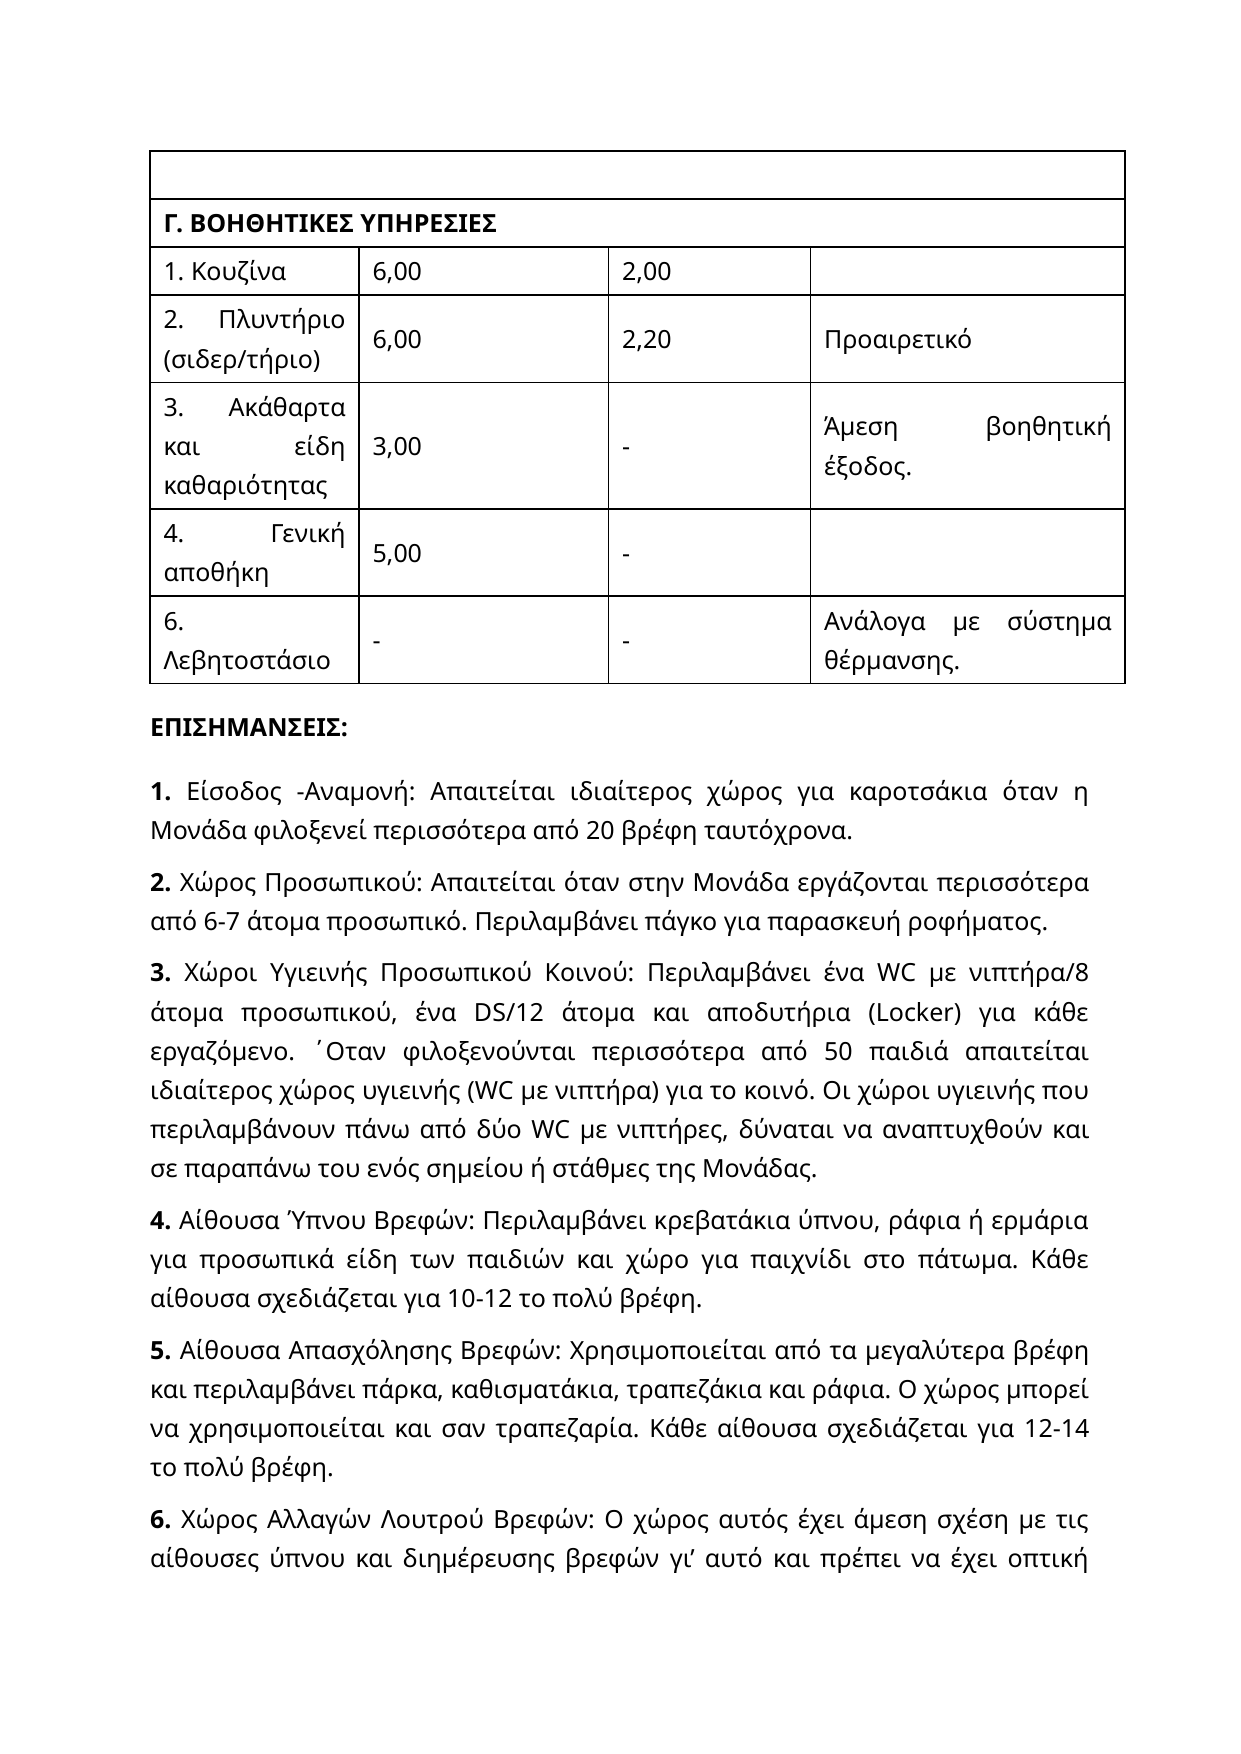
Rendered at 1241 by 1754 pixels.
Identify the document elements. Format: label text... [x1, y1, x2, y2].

table_cell Γ. ΒΟΗΘΗΤΙΚΕΣ ΥΠΗΡΕΣΙΕΣ [151, 200, 1124, 246]
table_cell 1. Κουζίνα [151, 248, 358, 294]
table_cell - [609, 510, 810, 595]
text 5. Αίθουσα Απασχόλησης Βρεφών: Χρησιμοποιείται από τα μεγαλύτερα βρέφη και περιλαμβάνει πάρκα, καθισματάκια, τραπεζάκια και ράφια. Ο χώρος μπορεί να χρησιμοποιείται και σαν τραπεζαρία. Κάθε αίθουσα σχεδιάζεται για 12-14 το πολύ βρέφη. [150, 1333, 1090, 1484]
text 3. Χώροι Υγιεινής Προσωπικού Κοινού: Περιλαμβάνει ένα WC με νιπτήρα/8 άτομα προσωπικού, ένα DS/12 άτομα και αποδυτήρια (Locker) για κάθε εργαζόμενο. ΄Οταν φιλοξενούνται περισσότερα από 50 παιδιά απαιτείται ιδιαίτερος χώρος υγιεινής (WC με νιπτήρα) για το κοινό. Οι χώροι υγιεινής που περιλαμβάνουν πάνω από δύο WC με νιπτήρες, δύναται να αναπτυχθούν και σε παραπάνω του ενός σημείου ή στάθμες της Μονάδας. [150, 955, 1090, 1185]
table_cell [811, 510, 1124, 595]
table_cell 6,00 [360, 296, 608, 382]
table_cell 5,00 [360, 510, 608, 595]
table_cell - [609, 383, 810, 508]
table_cell Άμεση βοηθητική έξοδος. [811, 383, 1124, 508]
table_cell 4. Γενική αποθήκη [151, 510, 358, 595]
table_cell 6. Λεβητοστάσιο [151, 597, 358, 683]
text 1. Είσοδος -Αναμονή: Απαιτείται ιδιαίτερος χώρος για καροτσάκια όταν η Μονάδα φιλοξενεί περισσότερα από 20 βρέφη ταυτόχρονα. [150, 773, 1090, 847]
table_cell [151, 152, 1124, 198]
text 4. Αίθουσα Ύπνου Βρεφών: Περιλαμβάνει κρεβατάκια ύπνου, ράφια ή ερμάρια για προσωπικά είδη των παιδιών και χώρο για παιχνίδι στο πάτωμα. Κάθε αίθουσα σχεδιάζεται για 10-12 το πολύ βρέφη. [150, 1203, 1090, 1315]
table_cell - [609, 597, 810, 683]
text ΕΠΙΣΗΜΑΝΣΕΙΣ: [150, 709, 1090, 743]
table_cell 2. Πλυντήριο (σιδερ/τήριο) [151, 296, 358, 382]
table_cell [811, 248, 1124, 294]
table_cell Προαιρετικό [811, 296, 1124, 382]
table_cell 2,00 [609, 248, 810, 294]
table_cell 2,20 [609, 296, 810, 382]
text 2. Χώρος Προσωπικού: Απαιτείται όταν στην Μονάδα εργάζονται περισσότερα από 6-7 άτομα προσωπικό. Περιλαμβάνει πάγκο για παρασκευή ροφήματος. [150, 864, 1090, 937]
text 6. Χώρος Αλλαγών Λουτρού Βρεφών: Ο χώρος αυτός έχει άμεση σχέση με τις αίθουσες ύπνου και διημέρευσης βρεφών γι’ αυτό και πρέπει να έχει οπτική [150, 1502, 1090, 1575]
table_cell - [360, 597, 608, 683]
table_cell 3,00 [360, 383, 608, 508]
table_cell 3. Ακάθαρτα και είδη καθαριότητας [151, 383, 358, 508]
table_cell 6,00 [360, 248, 608, 294]
table_cell Ανάλογα με σύστημα θέρμανσης. [811, 597, 1124, 683]
